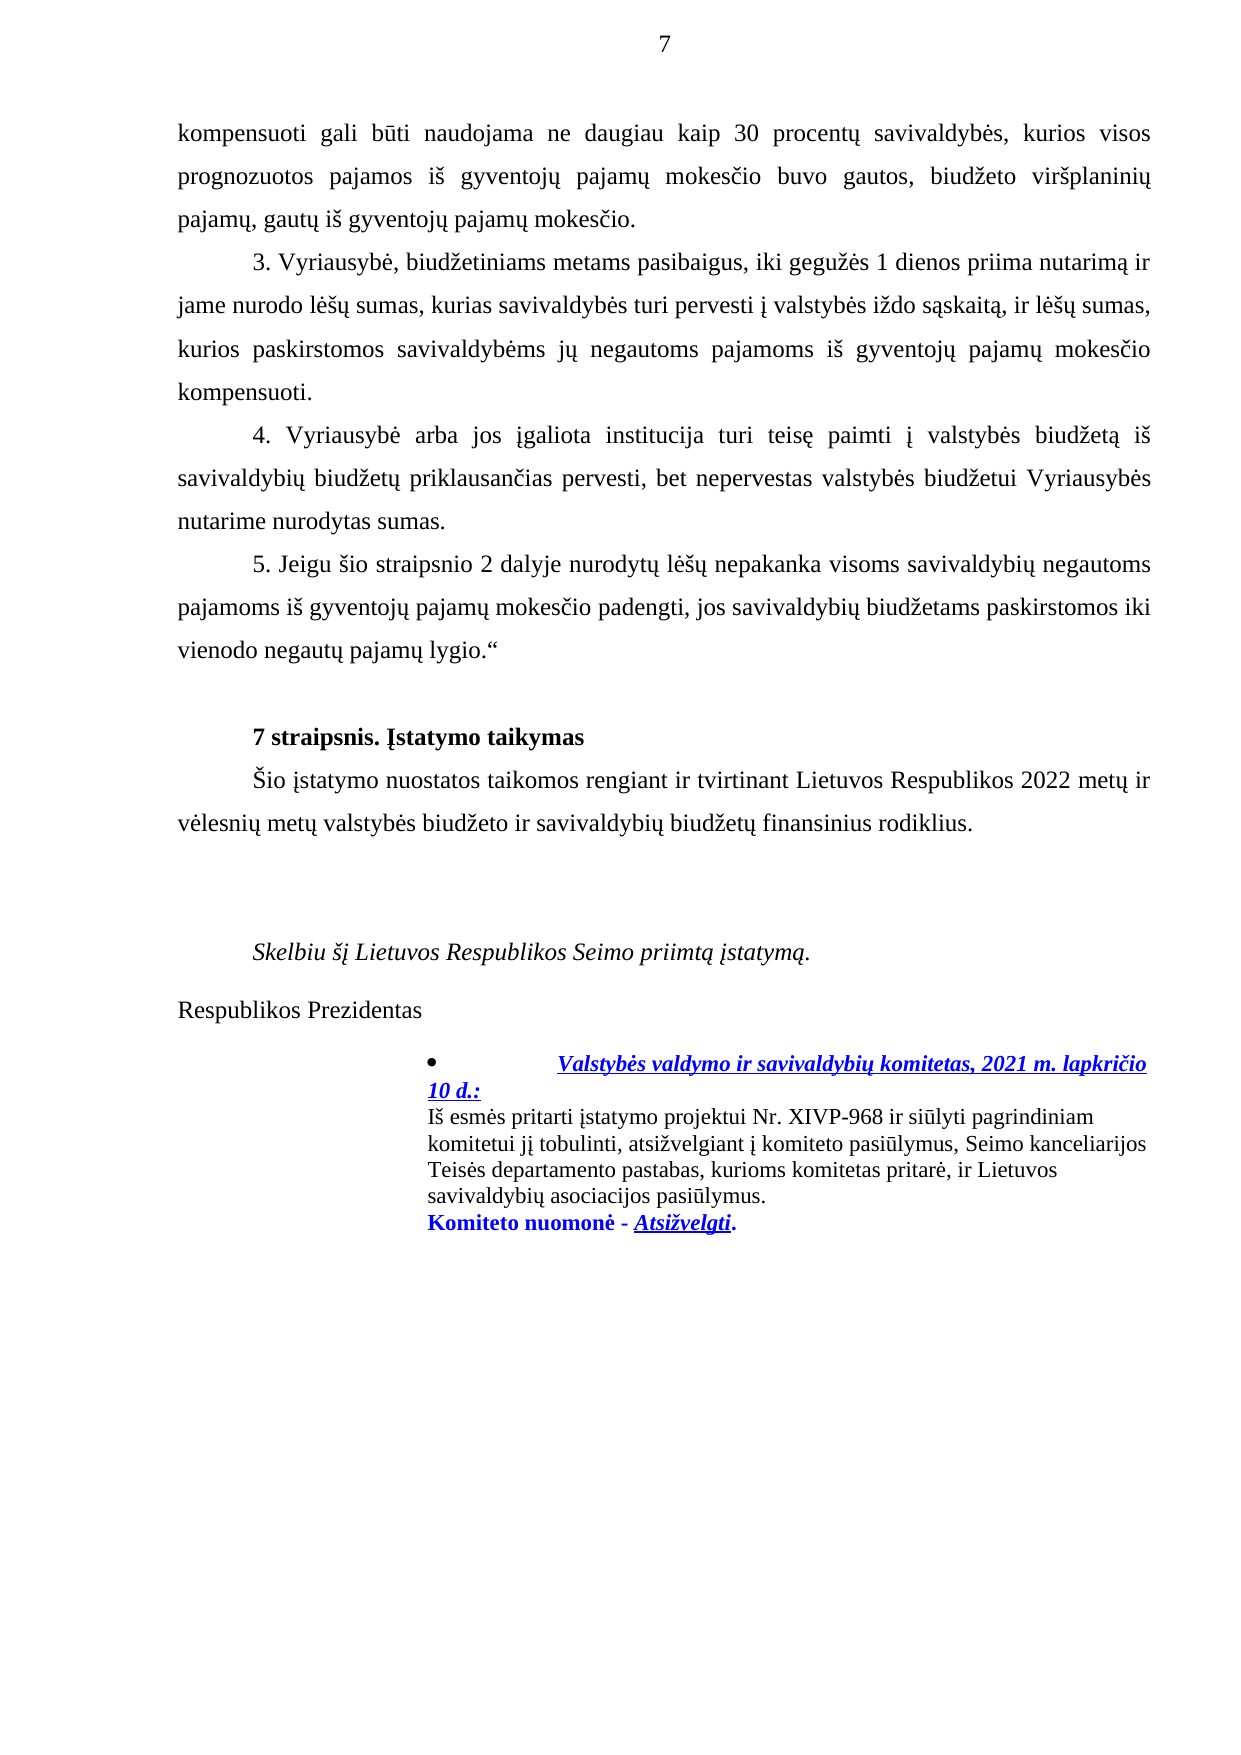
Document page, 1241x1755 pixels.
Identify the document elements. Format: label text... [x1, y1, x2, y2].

text 4. Vyriausybė arba jos įgaliota institucija turi teisę paimti į valstybės biudžetą iš savivaldybių biudžetų priklausančias pervesti, bet nepervestas valstybės biudžetui Vyriausybės nutarime nurodytas sumas. [177, 420, 1152, 535]
text kompensuoti gali būti naudojama ne daugiau kaip 30 procentų savivaldybės, kurios visos prognozuotos pajamos iš gyventojų pajamų mokesčio buvo gautos, biudžeto viršplaninių pajamų, gautų iš gyventojų pajamų mokesčio. [177, 118, 1152, 233]
text 3. Vyriausybė, biudžetiniams metams pasibaigus, iki gegužės 1 dienos priima nutarimą ir jame nurodo lėšų sumas, kurias savivaldybės turi pervesti į valstybės iždo sąskaitą, ir lėšų sumas, kurios paskirstomos savivaldybėms jų negautoms pajamoms iš gyventojų pajamų mokesčio kompensuoti. [177, 247, 1152, 406]
subtitle Šio įstatymo nuostatos taikomos rengiant ir tvirtinant Lietuvos Respublikos 2022 metų ir vėlesnių metų valstybės biudžeto ir savivaldybių biudžetų finansinius rodiklius. [177, 765, 1152, 837]
subtitle 7 straipsnis. Įstatymo taikymas [177, 722, 1152, 751]
subtitle Respublikos Prezidentas [177, 995, 1152, 1024]
text Iš esmės pritarti įstatymo projektui Nr. XIVP-968 ir siūlyti pagrindiniam komitetui jį tobulinti, atsižvelgiant į komiteto pasiūlymus, Seimo kanceliarijos Teisės departamento pastabas, kurioms komitetas pritarė, ir Lietuvos savivaldybių asociacijos pasiūlymus. [427, 1103, 1152, 1209]
subtitle Skelbiu šį Lietuvos Respublikos Seimo priimtą įstatymą. [177, 937, 1152, 966]
list Valstybės valdymo ir savivaldybių komitetas, 2021 m. lapkričio 10 d.: [427, 1050, 1152, 1103]
text 5. Jeigu šio straipsnio 2 dalyje nurodytų lėšų nepakanka visoms savivaldybių negautoms pajamoms iš gyventojų pajamų mokesčio padengti, jos savivaldybių biudžetams paskirstomos iki vienodo negautų pajamų lygio.“ [177, 549, 1152, 664]
text Komiteto nuomonė - Atsižvelgti. [427, 1209, 1152, 1235]
